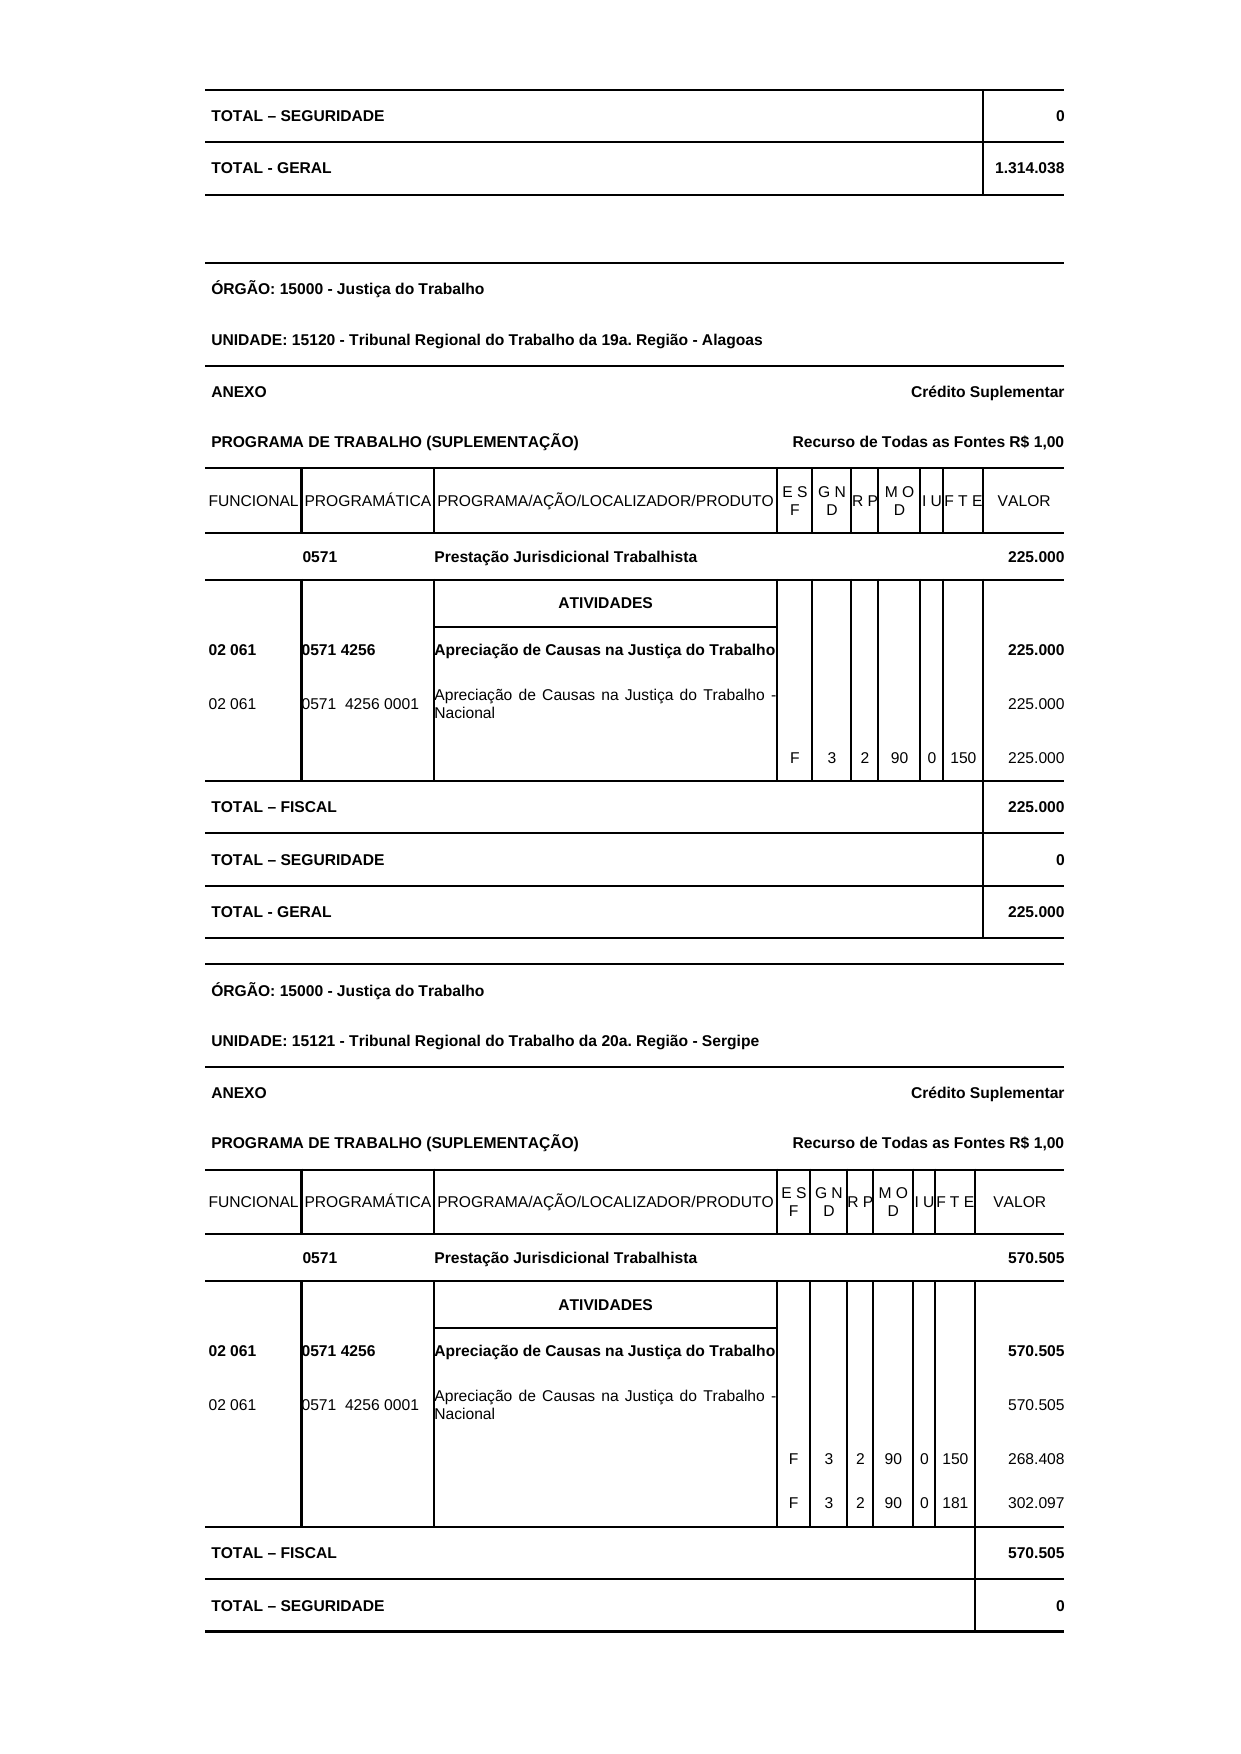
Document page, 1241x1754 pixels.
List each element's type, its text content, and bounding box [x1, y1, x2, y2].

table_cell Apreciação de Causas na Justiça do Trabalho [435, 1329, 776, 1373]
table_cell 570.505 [975, 1235, 1064, 1280]
table_cell F [778, 1481, 809, 1526]
table_cell 150 [936, 1436, 974, 1481]
table_cell Prestação Jurisdicional Trabalhista [434, 1235, 975, 1280]
table_cell 225.000 [984, 887, 1064, 937]
table_cell I U [921, 469, 942, 532]
table_cell 1.314.038 [984, 143, 1064, 193]
table_cell [944, 581, 982, 626]
table_cell FUNCIONAL [205, 469, 300, 532]
table_cell [852, 581, 877, 626]
table_cell 3 [811, 1481, 846, 1526]
table_cell [874, 1374, 912, 1436]
table_cell [936, 1282, 974, 1327]
table_cell 0571 [205, 1235, 434, 1280]
table_cell [303, 735, 433, 780]
table_cell Apreciação de Causas na Justiça do Trabalho - Nacional [435, 673, 776, 735]
table_cell [813, 581, 850, 626]
table_cell 90 [879, 735, 919, 780]
table_cell [914, 1374, 934, 1436]
table_cell R P [852, 469, 877, 532]
table_cell 0 [921, 735, 942, 780]
table_cell [777, 314, 1064, 364]
table_cell [813, 626, 850, 672]
table_cell [303, 1436, 433, 1481]
table_cell 570.505 [976, 1327, 1064, 1373]
table_cell ÓRGÃO: 15000 - Justiça do Trabalho [205, 264, 1064, 314]
table_cell 225.000 [984, 626, 1064, 672]
table_cell [778, 626, 811, 672]
table_cell Recurso de Todas as Fontes R$ 1,00 [777, 1118, 1064, 1168]
table_cell [777, 1015, 1064, 1066]
table_cell [936, 1327, 974, 1373]
table_cell [778, 673, 811, 735]
table_cell [778, 1282, 809, 1327]
table_cell [936, 1374, 974, 1436]
table_cell TOTAL – FISCAL [205, 782, 982, 832]
table_cell 0 [976, 1580, 1064, 1630]
table_cell Prestação Jurisdicional Trabalhista [434, 534, 983, 579]
table_cell [984, 581, 1064, 626]
table_cell F T E [944, 469, 982, 532]
table_cell F [778, 1436, 809, 1481]
table_cell [205, 1436, 300, 1481]
table_cell 570.505 [976, 1528, 1064, 1578]
table_cell 570.505 [976, 1374, 1064, 1436]
table_cell [778, 581, 811, 626]
table_cell [205, 1481, 300, 1526]
table_cell PROGRAMÁTICA [303, 1171, 433, 1233]
table_cell [778, 1374, 809, 1436]
table_cell [778, 1327, 809, 1373]
table_cell [205, 735, 300, 780]
table_cell UNIDADE: 15120 - Tribunal Regional do Trabalho da 19a. Região - Alagoas [205, 314, 777, 364]
table_cell [944, 626, 982, 672]
table_cell [303, 581, 433, 626]
table_cell TOTAL – FISCAL [205, 1528, 974, 1578]
table_cell [811, 1327, 846, 1373]
table_cell E S F [778, 469, 811, 532]
table_cell 225.000 [984, 782, 1064, 832]
table_cell PROGRAMA DE TRABALHO (SUPLEMENTAÇÃO) [205, 417, 777, 467]
table_cell [914, 1282, 934, 1327]
table_cell [811, 1374, 846, 1436]
table_cell PROGRAMA DE TRABALHO (SUPLEMENTAÇÃO) [205, 1118, 777, 1168]
table_cell F [778, 735, 811, 780]
table_cell [879, 673, 919, 735]
table_cell 2 [848, 1481, 872, 1526]
table_cell 302.097 [976, 1481, 1064, 1526]
table_cell TOTAL - GERAL [205, 887, 982, 937]
table_cell 0571 4256 0001 [303, 673, 433, 735]
table_cell [874, 1282, 912, 1327]
table_cell 225.000 [983, 534, 1064, 579]
table_cell [848, 1374, 872, 1436]
table_cell M O D [874, 1171, 912, 1233]
table_cell 2 [852, 735, 877, 780]
table_cell PROGRAMA/AÇÃO/LOCALIZADOR/PRODUTO [435, 1171, 776, 1233]
table_cell E S F [778, 1171, 809, 1233]
table_cell [848, 1282, 872, 1327]
table_cell [848, 1327, 872, 1373]
table_cell I U [914, 1171, 934, 1233]
table_cell 3 [811, 1436, 846, 1481]
table_cell TOTAL - GERAL [205, 143, 982, 193]
table_cell [914, 1327, 934, 1373]
table_cell [879, 581, 919, 626]
table_cell [811, 1282, 846, 1327]
table_cell [879, 626, 919, 672]
table_cell G N D [813, 469, 850, 532]
table_cell 2 [848, 1436, 872, 1481]
table_cell Crédito Suplementar [777, 1068, 1064, 1118]
table_cell Atividades [435, 1282, 776, 1327]
table_cell G N D [811, 1171, 846, 1233]
table_cell 181 [936, 1481, 974, 1526]
table_cell [921, 673, 942, 735]
table_cell 225.000 [984, 673, 1064, 735]
table_cell 0 [984, 834, 1064, 884]
table_cell 150 [944, 735, 982, 780]
table_cell UNIDADE: 15121 - Tribunal Regional do Trabalho da 20a. Região - Sergipe [205, 1015, 777, 1066]
table_cell 0 [914, 1481, 934, 1526]
table_cell 0571 4256 0001 [303, 1374, 433, 1436]
table_cell ANEXO [205, 1068, 777, 1118]
table_cell FUNCIONAL [205, 1171, 300, 1233]
table_cell Crédito Suplementar [777, 367, 1064, 417]
table_cell [921, 626, 942, 672]
table_cell [303, 1282, 433, 1327]
table_cell [205, 196, 983, 262]
table_cell 268.408 [976, 1436, 1064, 1481]
table_cell 02 061 [205, 1327, 300, 1373]
table_cell TOTAL – SEGURIDADE [205, 91, 982, 141]
table_cell R P [848, 1171, 872, 1233]
table_cell 0 [984, 91, 1064, 141]
table_cell 90 [874, 1481, 912, 1526]
table_cell 02 061 [205, 626, 300, 672]
table_cell [852, 673, 877, 735]
table_cell [435, 1481, 776, 1526]
table_cell [852, 626, 877, 672]
table_cell 02 061 [205, 1374, 300, 1436]
table_cell [205, 1282, 300, 1327]
table_cell 225.000 [984, 735, 1064, 780]
table_cell [983, 196, 1064, 262]
table_cell [944, 673, 982, 735]
table_cell VALOR [976, 1171, 1064, 1233]
table_cell PROGRAMA/AÇÃO/LOCALIZADOR/PRODUTO [435, 469, 776, 532]
table_cell 90 [874, 1436, 912, 1481]
table_cell Apreciação de Causas na Justiça do Trabalho [435, 628, 776, 672]
table_cell [205, 581, 300, 626]
table_cell [435, 735, 776, 780]
table_cell M O D [879, 469, 919, 532]
table_cell [435, 1436, 776, 1481]
table_cell 0571 [205, 534, 434, 579]
table_cell TOTAL – SEGURIDADE [205, 834, 982, 884]
table_cell TOTAL – SEGURIDADE [205, 1580, 974, 1630]
table_cell [976, 1282, 1064, 1327]
table_cell F T E [936, 1171, 974, 1233]
table_cell 02 061 [205, 673, 300, 735]
table_cell ANEXO [205, 367, 777, 417]
table_cell [813, 673, 850, 735]
table_cell PROGRAMÁTICA [303, 469, 433, 532]
table_cell [303, 1481, 433, 1526]
table_cell 0 [914, 1436, 934, 1481]
table_cell [874, 1327, 912, 1373]
table_cell Atividades [435, 581, 776, 626]
table_cell 0571 4256 [303, 1327, 433, 1373]
table_cell [921, 581, 942, 626]
table_cell 0571 4256 [303, 626, 433, 672]
table_cell VALOR [984, 469, 1064, 532]
table_cell Recurso de Todas as Fontes R$ 1,00 [777, 417, 1064, 467]
table_cell 3 [813, 735, 850, 780]
table_header ÓRGÃO: 15000 - Justiça do Trabalho [205, 965, 1064, 1015]
table_cell Apreciação de Causas na Justiça do Trabalho - Nacional [435, 1374, 776, 1436]
